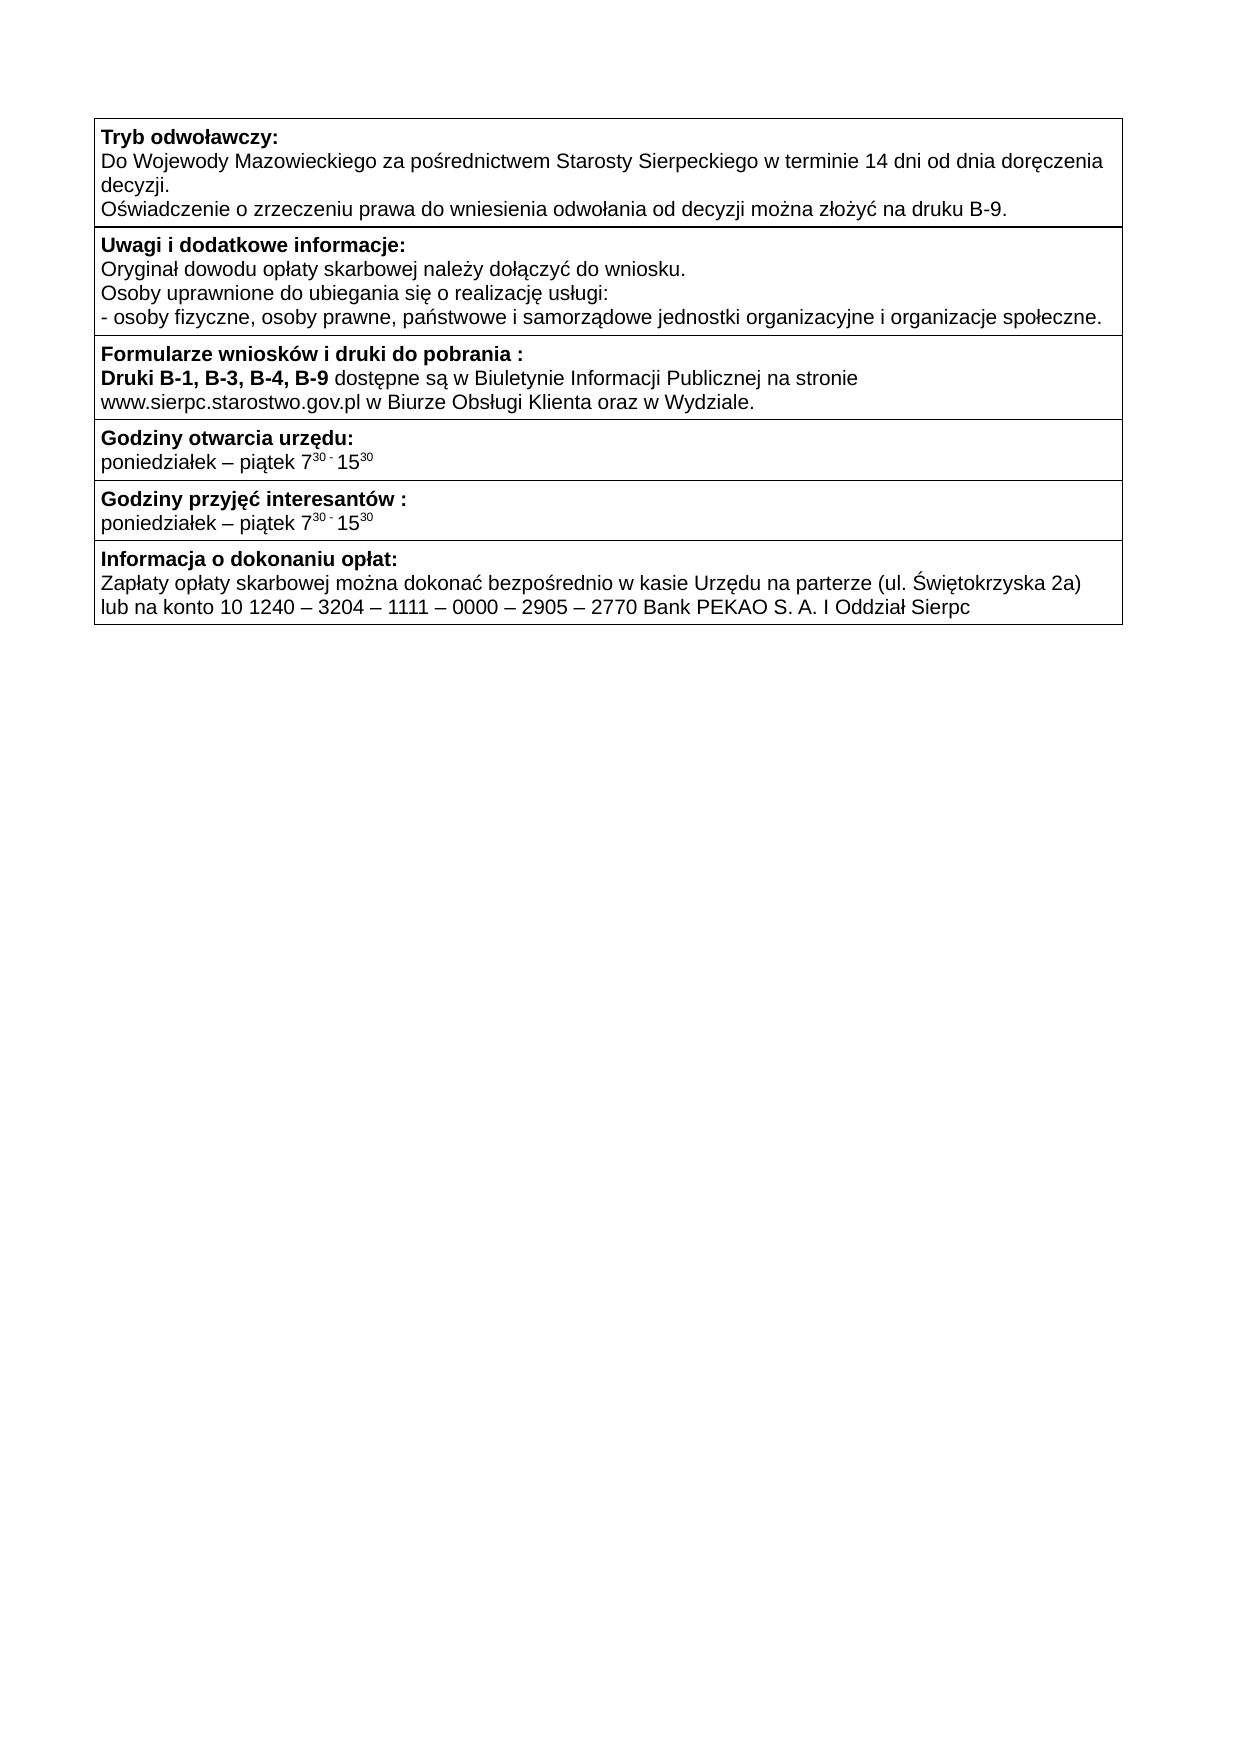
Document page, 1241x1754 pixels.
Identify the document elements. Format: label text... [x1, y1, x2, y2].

table_cell Informacja o dokonaniu opłat: Zapłaty opłaty skarbowej można dokonać bezpośrednio w kasie Urzędu na parterze (ul. Świętokrzyska 2a) lub na konto 10 1240 – 3204 – 1111 – 0000 – 2905 – 2770 Bank PEKAO S. A. I Oddział Sierpc [95, 541, 1122, 624]
table_cell Uwagi i dodatkowe informacje: Oryginał dowodu opłaty skarbowej należy dołączyć do wniosku. Osoby uprawnione do ubiegania się o realizację usługi: - osoby fizyczne, osoby prawne, państwowe i samorządowe jednostki organizacyjne i organizacje społeczne. [95, 228, 1122, 335]
table_cell Formularze wniosków i druki do pobrania : Druki B-1, B-3, B-4, B-9 dostępne są w Biuletynie Informacji Publicznej na stronie www.sierpc.starostwo.gov.pl w Biurze Obsługi Klienta oraz w Wydziale. [95, 336, 1122, 419]
table_cell Tryb odwoławczy: Do Wojewody Mazowieckiego za pośrednictwem Starosty Sierpeckiego w terminie 14 dni od dnia doręczenia decyzji. Oświadczenie o zrzeczeniu prawa do wniesienia odwołania od decyzji można złożyć na druku B-9. [95, 119, 1122, 226]
table_cell Godziny otwarcia urzędu: poniedziałek – piątek 730 - 1530 [95, 420, 1122, 479]
table_cell Godziny przyjęć interesantów : poniedziałek – piątek 730 - 1530 [95, 481, 1122, 540]
